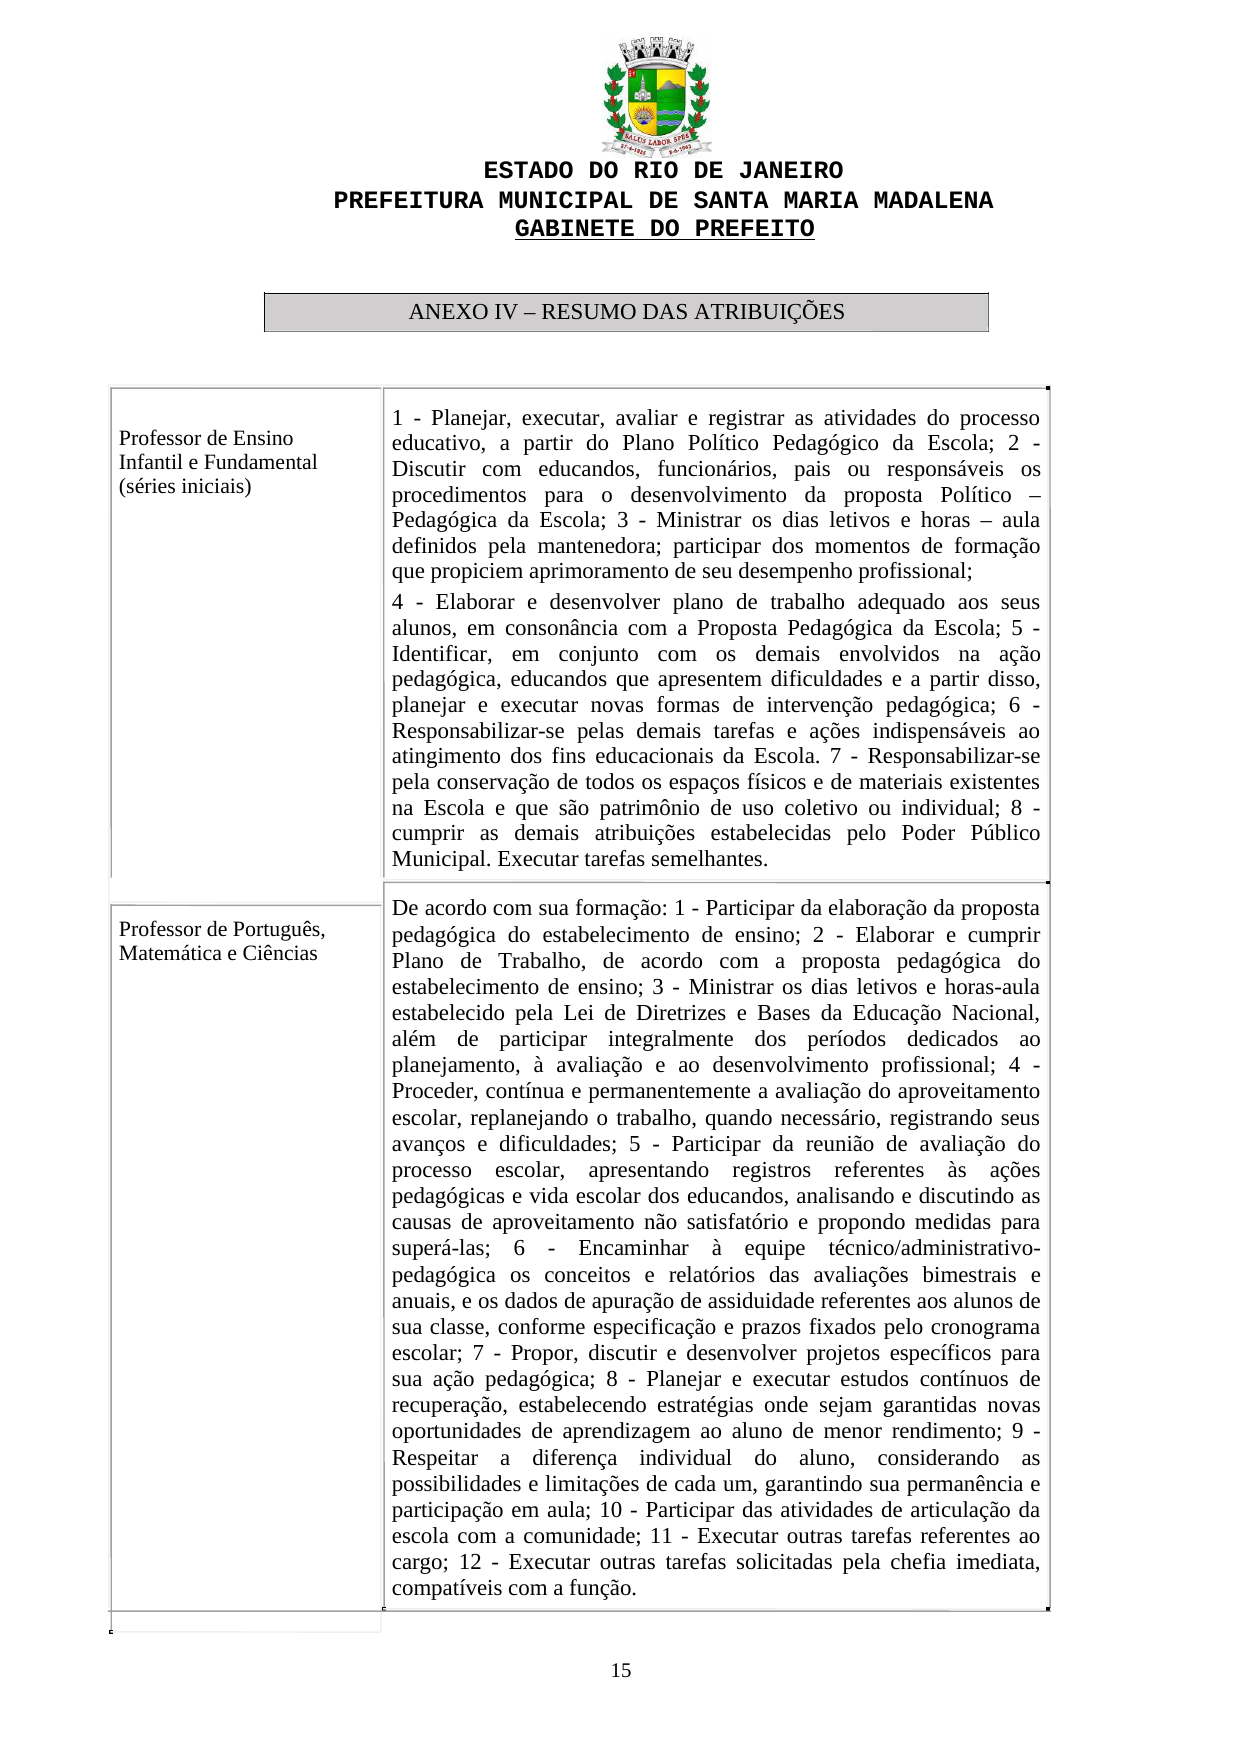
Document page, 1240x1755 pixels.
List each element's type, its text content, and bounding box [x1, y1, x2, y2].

text De acordo com sua formação: 1 - Participar da elaboração da proposta pedagógica do estabelecimento de ensino; 2 - Elaborar e cumprir Plano de Trabalho, de acordo com a proposta pedagógica do estabelecimento de ensino; 3 - Ministrar os dias letivos e horas-aula estabelecido pela Lei de Diretrizes e Bases da Educação Nacional, além de participar integralmente dos períodos dedicados ao planejamento, à avaliação e ao desenvolvimento profissional; 4 - Proceder, contínua e permanentemente a avaliação do aproveitamento escolar, replanejando o trabalho, quando necessário, registrando seus avanços e dificuldades; 5 - Participar da reunião de avaliação do processo escolar, apresentando registros referentes às ações pedagógicas e vida escolar dos educandos, analisando e discutindo as causas de aproveitamento não satisfatório e propondo medidas para superá-las; 6 - Encaminhar à equipe técnico/administrativo-pedagógica os conceitos e relatórios das avaliações bimestrais e anuais, e os dados de apuração de assiduidade referentes aos alunos de sua classe, conforme especificação e prazos fixados pelo cronograma escolar; 7 - Propor, discutir e desenvolver projetos específicos para sua ação pedagógica; 8 - Planejar e executar estudos contínuos de recuperação, estabelecendo estratégias onde sejam garantidas novas oportunidades de aprendizagem ao aluno de menor rendimento; 9 - Respeitar a diferença individual do aluno, considerando as possibilidades e limitações de cada um, garantindo sua permanência e participação em aula; 10 - Participar das atividades de articulação da escola com a comunidade; 11 - Executar outras tarefas referentes ao cargo; 12 - Executar outras tarefas solicitadas pela chefia imediata, compatíveis com a função. [392, 895, 1042, 1601]
text 1 - Planejar, executar, avaliar e registrar as atividades do processo educativo, a partir do Plano Político Pedagógico da Escola; 2 - Discutir com educandos, funcionários, pais ou responsáveis os procedimentos para o desenvolvimento da proposta Político – Pedagógica da Escola; 3 - Ministrar os dias letivos e horas – aula definidos pela mantenedora; participar dos momentos de formação que propiciem aprimoramento de seu desempenho profissional; [392, 404, 1042, 584]
text PREFEITURA MUNICIPAL DE SANTA MARIA MADALENA [333, 186, 994, 214]
text Professor de Português, Matemática e Ciências [119, 918, 335, 965]
text 4 - Elaborar e desenvolver plano de trabalho adequado aos seus alunos, em consonância com a Proposta Pedagógica da Escola; 5 - Identificar, em conjunto com os demais envolvidos na ação pedagógica, educandos que apresentem dificuldades e a partir disso, planejar e executar novas formas de intervenção pedagógica; 6 - Responsabilizar-se pelas demais tarefas e ações indispensáveis ao atingimento dos fins educacionais da Escola. 7 - Responsabilizar-se pela conservação de todos os espaços físicos e de materiais existentes na Escola e que são patrimônio de uso coletivo ou individual; 8 - cumprir as demais atribuições estabelecidas pelo Poder Público Municipal. Executar tarefas semelhantes. [392, 589, 1042, 871]
text 15 [610, 1659, 631, 1682]
text Professor de Ensino Infantil e Fundamental (séries iniciais) [119, 425, 327, 499]
text ESTADO DO RIO DE JANEIRO [483, 158, 994, 186]
text GABINETE DO PREFEITO [514, 214, 994, 242]
